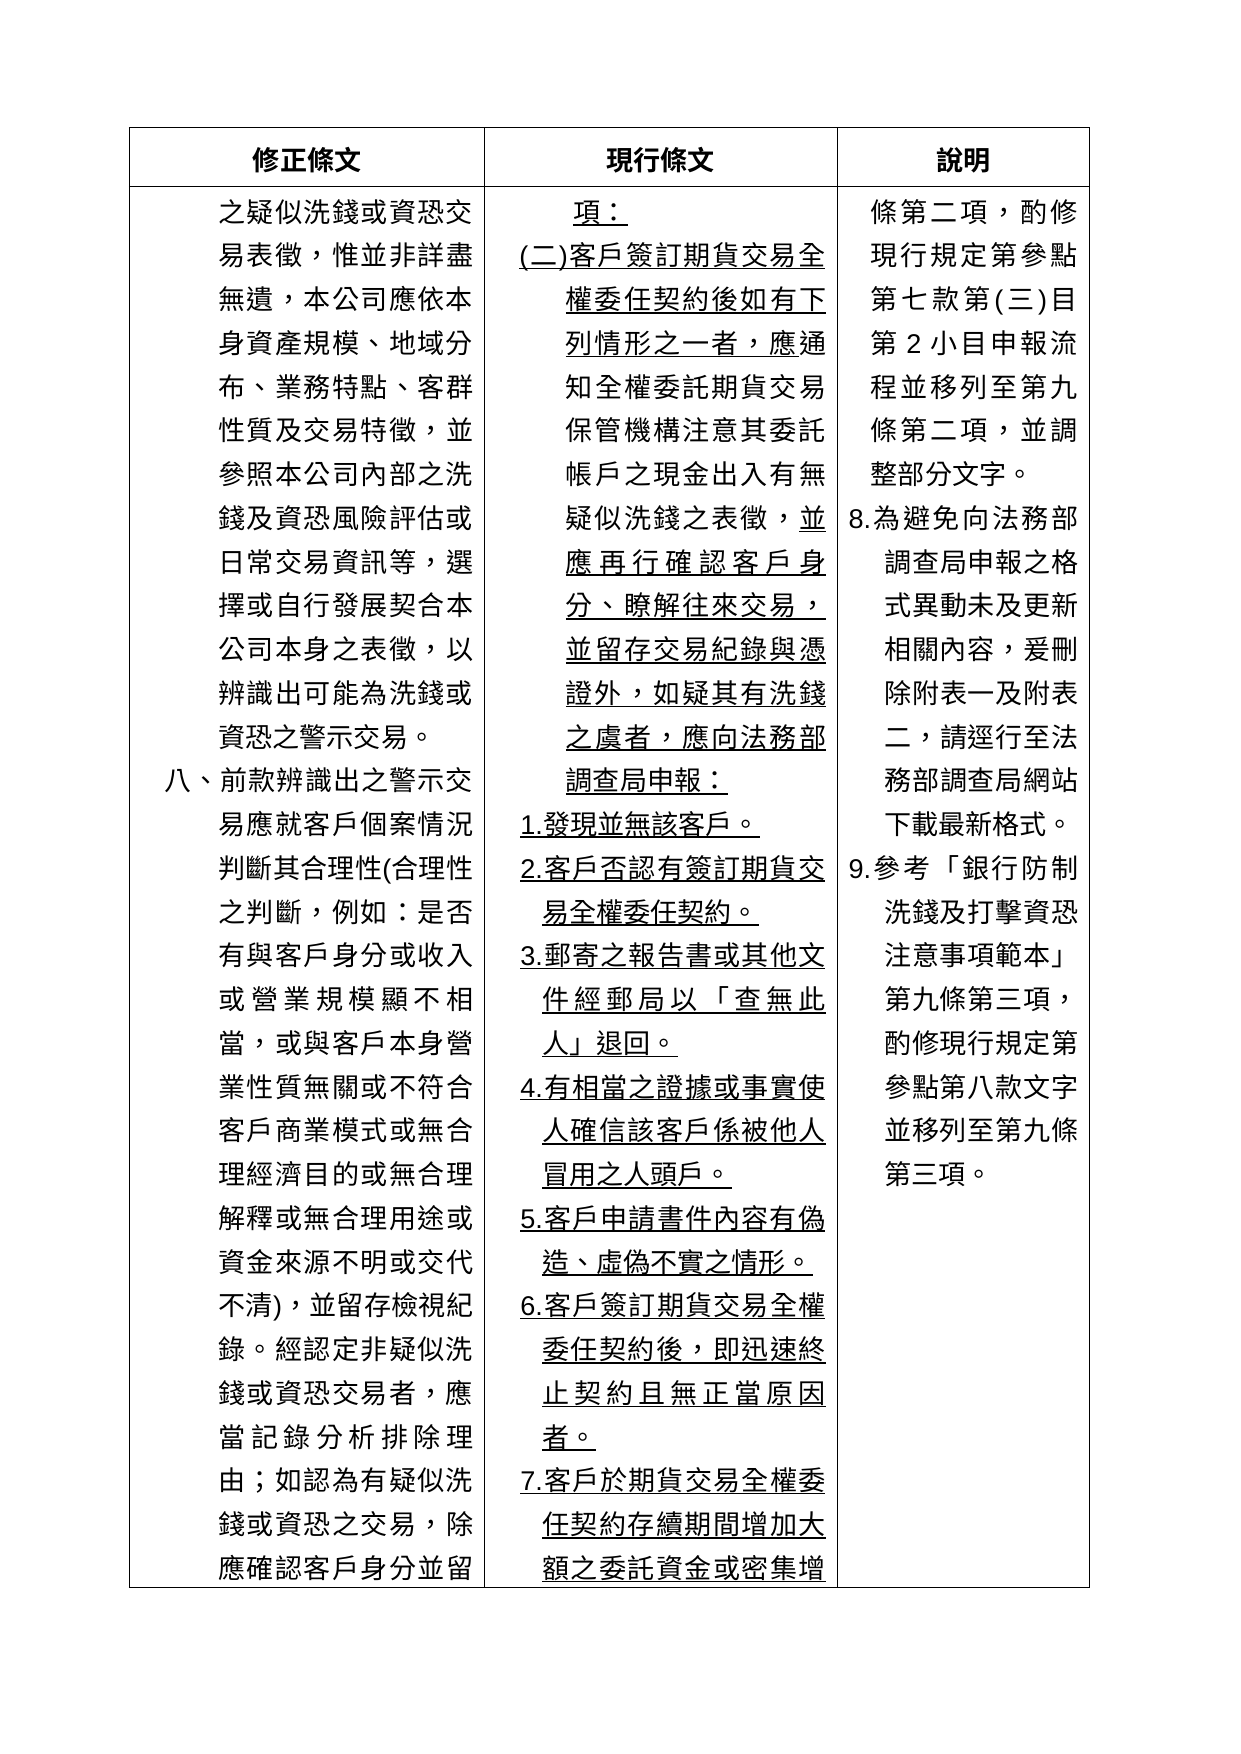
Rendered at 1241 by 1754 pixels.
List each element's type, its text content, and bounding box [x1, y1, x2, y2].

table_cell 之疑似洗錢或資恐交易表徵，惟並非詳盡無遺，本公司應依本身資產規模、地域分布、業務特點、客群性質及交易特徵，並參照本公司內部之洗錢及資恐風險評估或日常交易資訊等，選擇或自行發展契合本公司本身之表徵，以辨識出可能為洗錢或資恐之警示交易。 八、前款辨識出之警示交易應就客戶個案情況判斷其合理性(合理性之判斷，例如：是否有與客戶身分或收入或營業規模顯不相當，或與客戶本身營業性質無關或不符合客戶商業模式或無合理經濟目的或無合理解釋或無合理用途或資金來源不明或交代不清)，並留存檢視紀錄。經認定非疑似洗錢或資恐交易者，應當記錄分析排除理由；如認為有疑似洗錢或資恐之交易，除應確認客戶身分並留 [130, 187, 484, 1587]
table_header 修正條文 [130, 128, 484, 186]
table_header 現行條文 [485, 128, 837, 186]
table_header 說明 [838, 128, 1089, 186]
table_cell 項： (二)客戶簽訂期貨交易全權委任契約後如有下列情形之一者，應通知全權委託期貨交易保管機構注意其委託帳戶之現金出入有無疑似洗錢之表徵，並應再行確認客戶身分、瞭解往來交易，並留存交易紀錄與憑證外，如疑其有洗錢之虞者，應向法務部調查局申報： 1.發現並無該客戶。 2.客戶否認有簽訂期貨交易全權委任契約。 3.郵寄之報告書或其他文件經郵局以「查無此人」退回。 4.有相當之證據或事實使人確信該客戶係被他人冒用之人頭戶。 5.客戶申請書件內容有偽造、虛偽不實之情形。 6.客戶簽訂期貨交易全權委任契約後，即迅速終止契約且無正當原因者。 7.客戶於期貨交易全權委任契約存續期間增加大額之委託資金或密集增 [485, 187, 837, 1587]
table_cell 條第二項，酌修現行規定第參點第七款第(三)目第2小目申報流程並移列至第九條第二項，並調整部分文字。 8.為避免向法務部調查局申報之格式異動未及更新相關內容，爰刪除附表一及附表二，請逕行至法務部調查局網站下載最新格式。 9.參考「銀行防制洗錢及打擊資恐注意事項範本」第九條第三項，酌修現行規定第參點第八款文字並移列至第九條第三項。 [838, 187, 1089, 1587]
